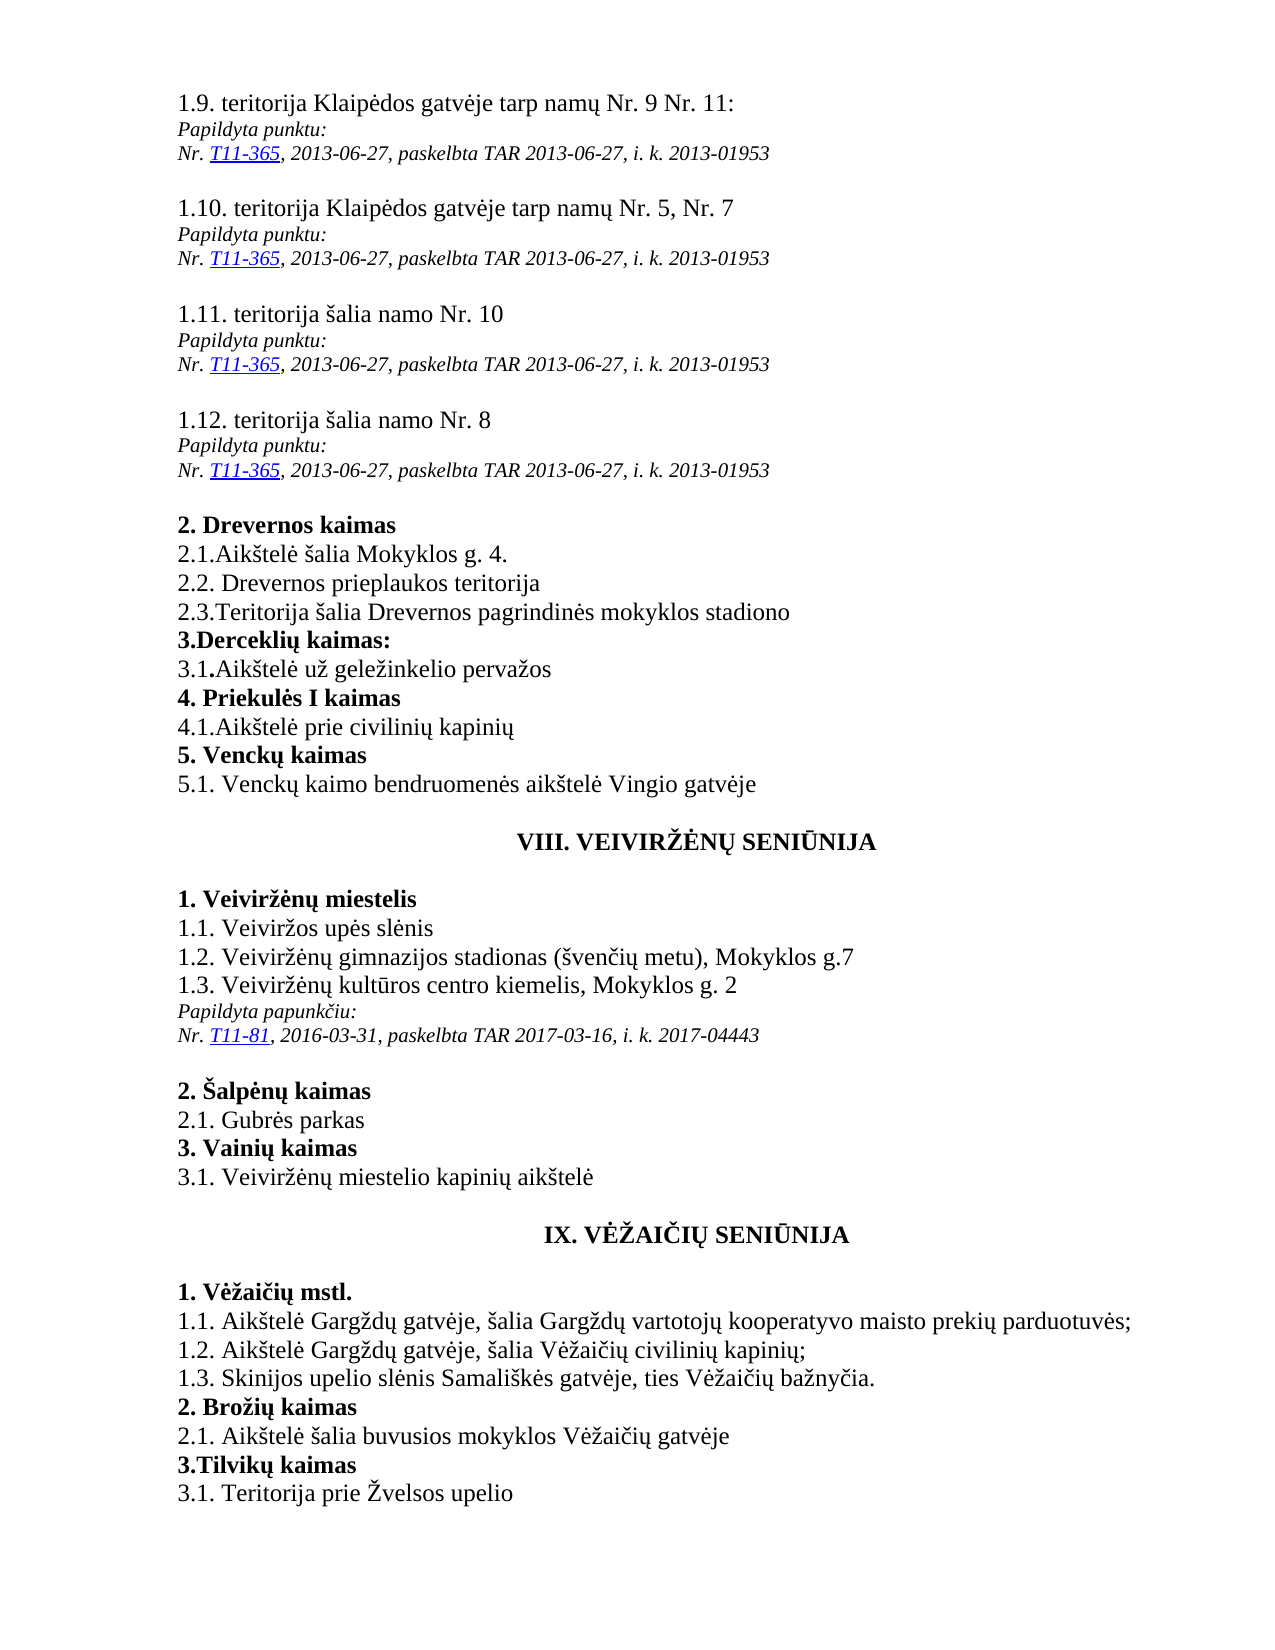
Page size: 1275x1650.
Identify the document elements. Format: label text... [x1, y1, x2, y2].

text 1.1. Veiviržos upės slėnis [177, 913, 1216, 942]
text VIII. VEIVIRŽĖNŲ SENIŪNIJA [177, 827, 1216, 855]
text 1.10. teritorija Klaipėdos gatvėje tarp namų Nr. 5, Nr. 7 [177, 193, 1216, 222]
text 2.1. Aikštelė šalia buvusios mokyklos Vėžaičių gatvėje [177, 1421, 1216, 1450]
text Papildyta punktu: [177, 117, 1216, 141]
text Nr. T11-365, 2013-06-27, paskelbta TAR 2013-06-27, i. k. 2013-01953 [177, 246, 1216, 270]
text 3.Derceklių kaimas: [177, 625, 1216, 654]
text Nr. T11-365, 2013-06-27, paskelbta TAR 2013-06-27, i. k. 2013-01953 [177, 457, 1216, 482]
text Nr. T11-81, 2016-03-31, paskelbta TAR 2017-03-16, i. k. 2017-04443 [177, 1023, 1216, 1047]
text 1.1. Aikštelė Gargždų gatvėje, šalia Gargždų vartotojų kooperatyvo maisto prekių parduotuvės; [177, 1306, 1216, 1335]
text 2.1. Gubrės parkas [177, 1105, 1216, 1133]
text Nr. T11-365, 2013-06-27, paskelbta TAR 2013-06-27, i. k. 2013-01953 [177, 141, 1216, 165]
text 3.1. Veiviržėnų miestelio kapinių aikštelė [177, 1162, 1216, 1191]
text 2. Drevernos kaimas [177, 510, 1216, 539]
text 5.1. Venckų kaimo bendruomenės aikštelė Vingio gatvėje [177, 769, 1216, 798]
text 2.1.Aikštelė šalia Mokyklos g. 4. [177, 539, 1216, 568]
text 2.3.Teritorija šalia Drevernos pagrindinės mokyklos stadiono [177, 597, 1216, 625]
text Papildyta punktu: [177, 222, 1216, 246]
text 5. Venckų kaimas [177, 740, 1216, 769]
text 3. Vainių kaimas [177, 1133, 1216, 1162]
text 1. Veiviržėnų miestelis [177, 884, 1216, 913]
text 1.2. Veiviržėnų gimnazijos stadionas (švenčių metu), Mokyklos g.7 [177, 942, 1216, 970]
text 2. Šalpėnų kaimas [177, 1076, 1216, 1105]
text 4.1.Aikštelė prie civilinių kapinių [177, 712, 1216, 740]
text 1.9. teritorija Klaipėdos gatvėje tarp namų Nr. 9 Nr. 11: [177, 88, 1216, 117]
text 3.1. Teritorija prie Žvelsos upelio [177, 1478, 1216, 1507]
text 1.2. Aikštelė Gargždų gatvėje, šalia Vėžaičių civilinių kapinių; [177, 1335, 1216, 1363]
text 1.3. Veiviržėnų kultūros centro kiemelis, Mokyklos g. 2 [177, 970, 1216, 999]
text 1.3. Skinijos upelio slėnis Samališkės gatvėje, ties Vėžaičių bažnyčia. [177, 1363, 1216, 1392]
text Papildyta punktu: [177, 433, 1216, 457]
text Nr. T11-365, 2013-06-27, paskelbta TAR 2013-06-27, i. k. 2013-01953 [177, 352, 1216, 376]
text 4. Priekulės I kaimas [177, 683, 1216, 712]
text Papildyta papunkčiu: [177, 999, 1216, 1023]
text 1. Vėžaičių mstl. [177, 1277, 1216, 1306]
text 2. Brožių kaimas [177, 1392, 1216, 1421]
text IX. VĖŽAIČIŲ SENIŪNIJA [177, 1220, 1216, 1248]
text 1.12. teritorija šalia namo Nr. 8 [177, 405, 1216, 433]
text Papildyta punktu: [177, 328, 1216, 352]
text 2.2. Drevernos prieplaukos teritorija [177, 568, 1216, 597]
text 3.Tilvikų kaimas [177, 1450, 1216, 1478]
text 3.1.Aikštelė už geležinkelio pervažos [177, 654, 1216, 683]
text 1.11. teritorija šalia namo Nr. 10 [177, 299, 1216, 328]
